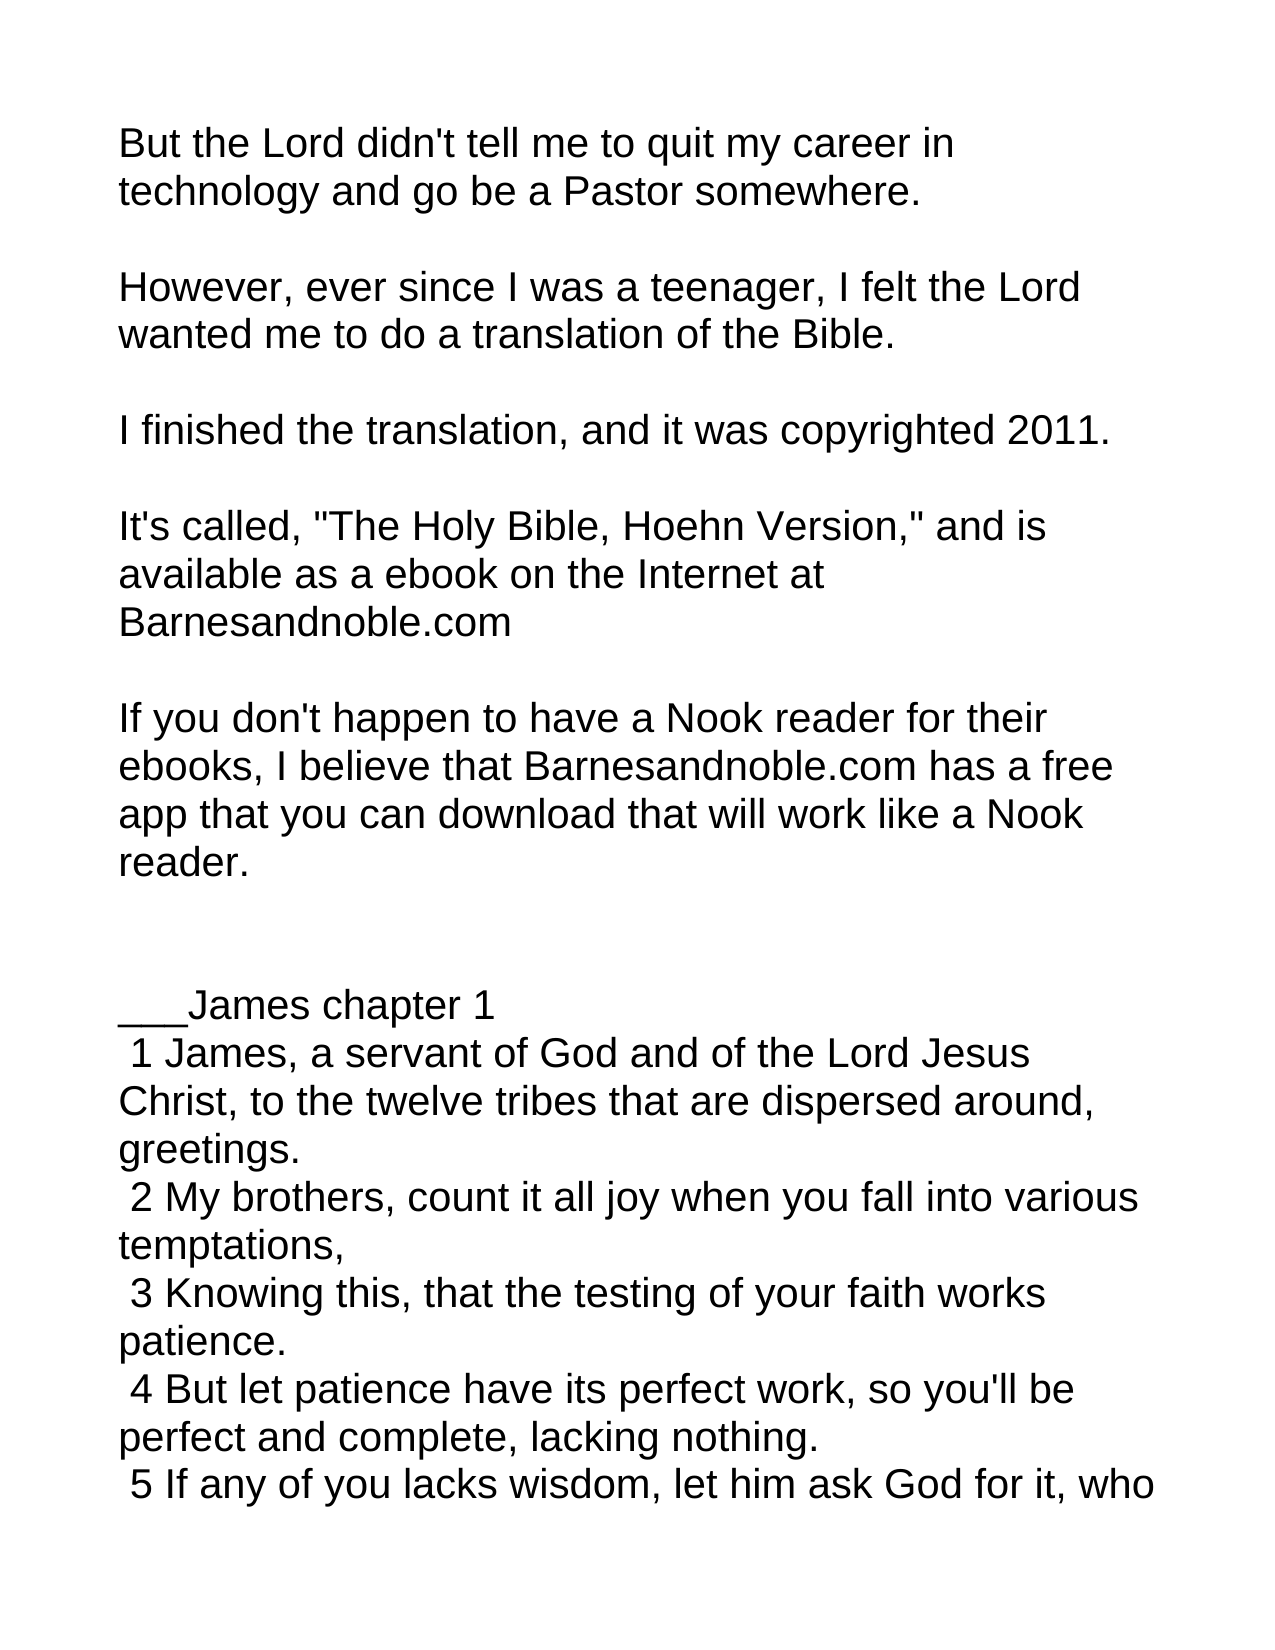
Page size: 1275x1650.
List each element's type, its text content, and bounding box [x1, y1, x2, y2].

text 3 Knowing this, that the testing of your faith works patience. [118, 1268, 1157, 1364]
text 1 James, a servant of God and of the Lord Jesus Christ, to the twelve tribes that are dispersed around, greetings. [118, 1028, 1157, 1172]
text It's called, "The Holy Bible, Hoehn Version," and is available as a ebook on the Internet at Barnesandnoble.com [118, 501, 1157, 645]
text However, ever since I was a teenager, I felt the Lord wanted me to do a translation of the Bible. [118, 262, 1157, 358]
text But the Lord didn't tell me to quit my career in technology and go be a Pastor somewhere. [118, 118, 1157, 214]
text 5 If any of you lacks wisdom, let him ask God for it, who [118, 1460, 1157, 1508]
text 2 My brothers, count it all joy when you fall into various temptations, [118, 1172, 1157, 1268]
text If you don't happen to have a Nook reader for their ebooks, I believe that Barnesandnoble.com has a free app that you can download that will work like a Nook reader. [118, 693, 1157, 885]
text I finished the translation, and it was copyrighted 2011. [118, 406, 1157, 453]
text ___James chapter 1 [118, 981, 1157, 1028]
text 4 But let patience have its perfect work, so you'll be perfect and complete, lacking nothing. [118, 1364, 1157, 1460]
